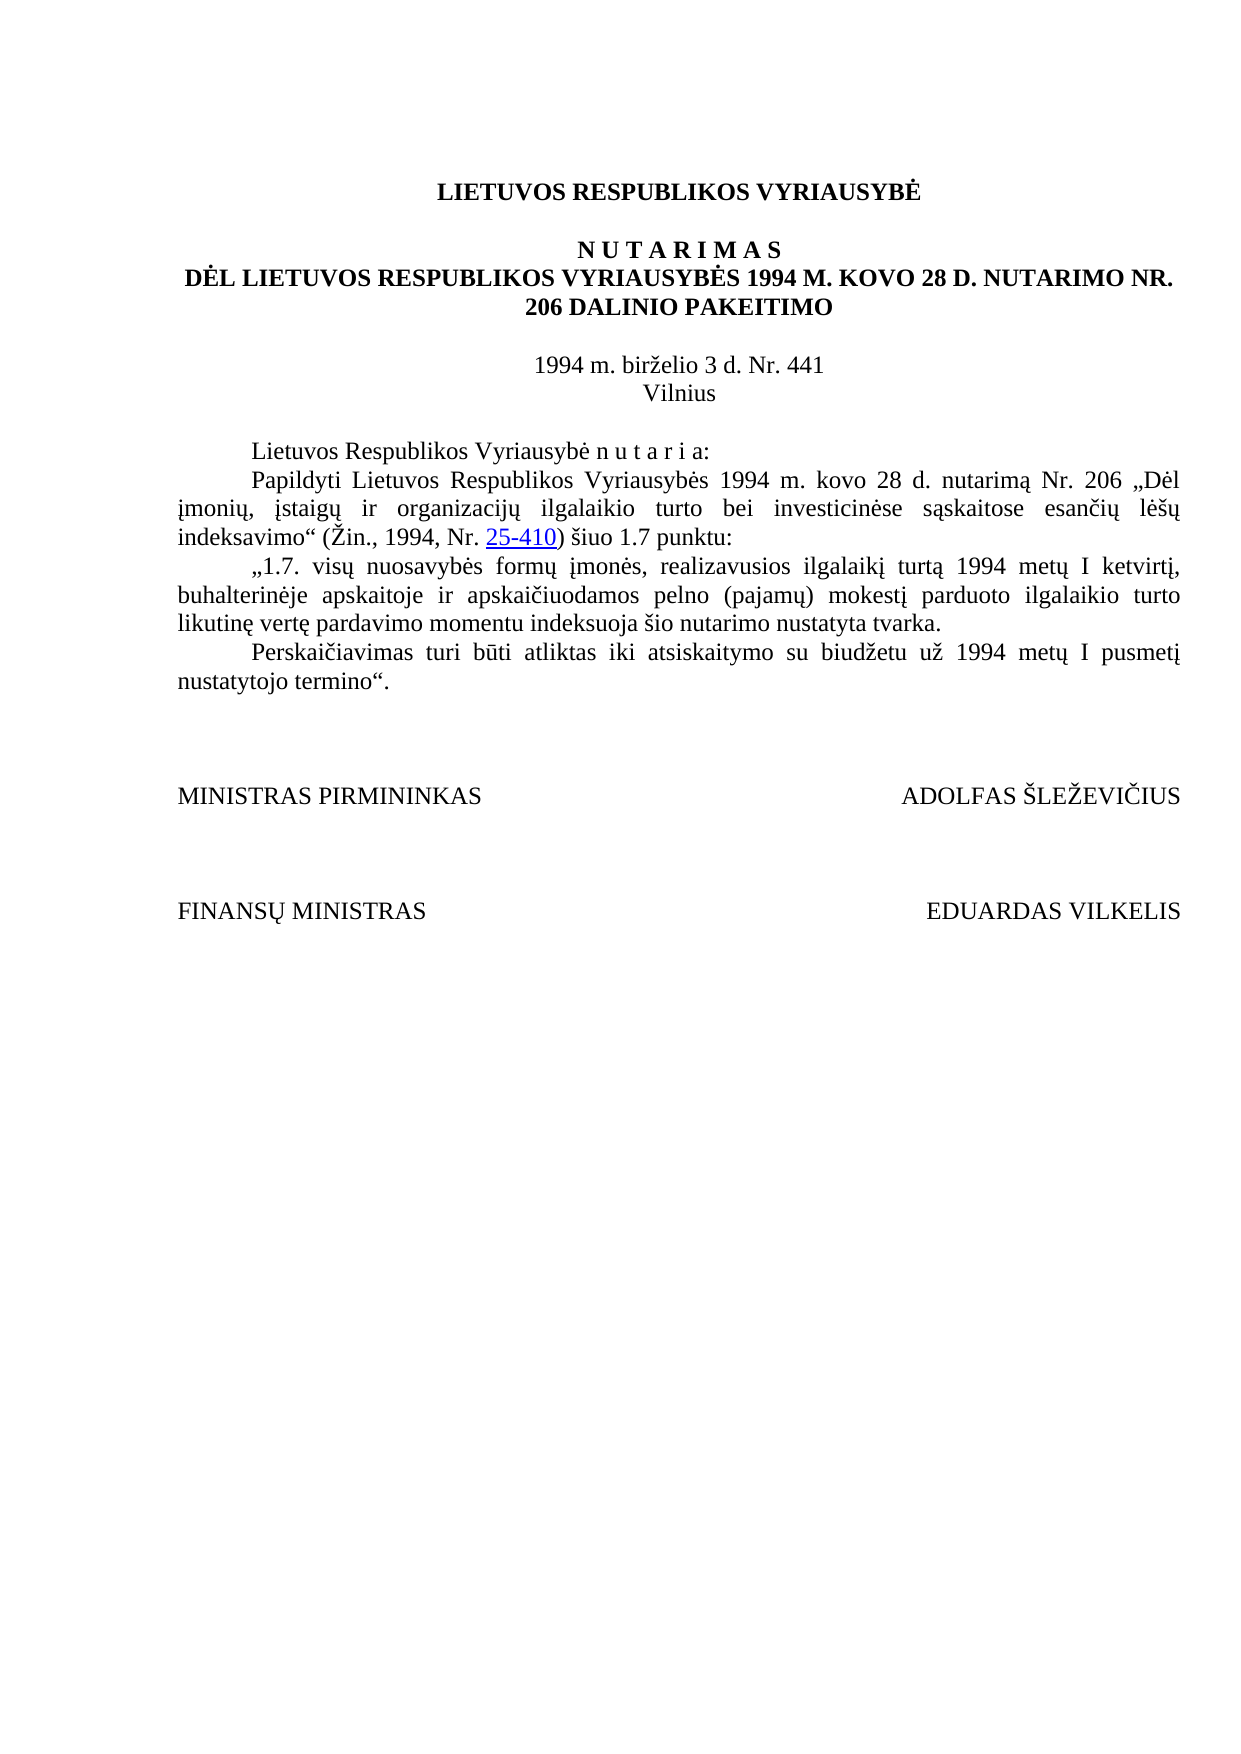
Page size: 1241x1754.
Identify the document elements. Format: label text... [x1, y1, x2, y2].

text 1994 m. birželio 3 d. Nr. 441 [177, 350, 1181, 378]
text Lietuvos Respublikos Vyriausybė nutaria: [177, 436, 1181, 465]
text N U T A R I M A S [177, 235, 1181, 263]
text LIETUVOS RESPUBLIKOS VYRIAUSYBĖ [177, 177, 1181, 206]
text MINISTRAS PIRMININKAS ADOLFAS ŠLEŽEVIČIUS [177, 781, 1181, 810]
text DĖL LIETUVOS RESPUBLIKOS VYRIAUSYBĖS 1994 M. KOVO 28 D. NUTARIMO NR. 206 DALINIO PAKEITIMO [177, 263, 1181, 321]
text FINANSŲ MINISTRAS EDUARDAS VILKELIS [177, 896, 1181, 925]
text Papildyti Lietuvos Respublikos Vyriausybės 1994 m. kovo 28 d. nutarimą Nr. 206 „Dėl įmonių, įstaigų ir organizacijų ilgalaikio turto bei investicinėse sąskaitose esančių lėšų indeksavimo“ (Žin., 1994, Nr. 25-410) šiuo 1.7 punktu: [177, 465, 1181, 551]
text „1.7. visų nuosavybės formų įmonės, realizavusios ilgalaikį turtą 1994 metų I ketvirtį, buhalterinėje apskaitoje ir apskaičiuodamos pelno (pajamų) mokestį parduoto ilgalaikio turto likutinę vertę pardavimo momentu indeksuoja šio nutarimo nustatyta tvarka. [177, 551, 1181, 637]
text Perskaičiavimas turi būti atliktas iki atsiskaitymo su biudžetu už 1994 metų I pusmetį nustatytojo termino“. [177, 637, 1181, 695]
text Vilnius [177, 378, 1181, 407]
